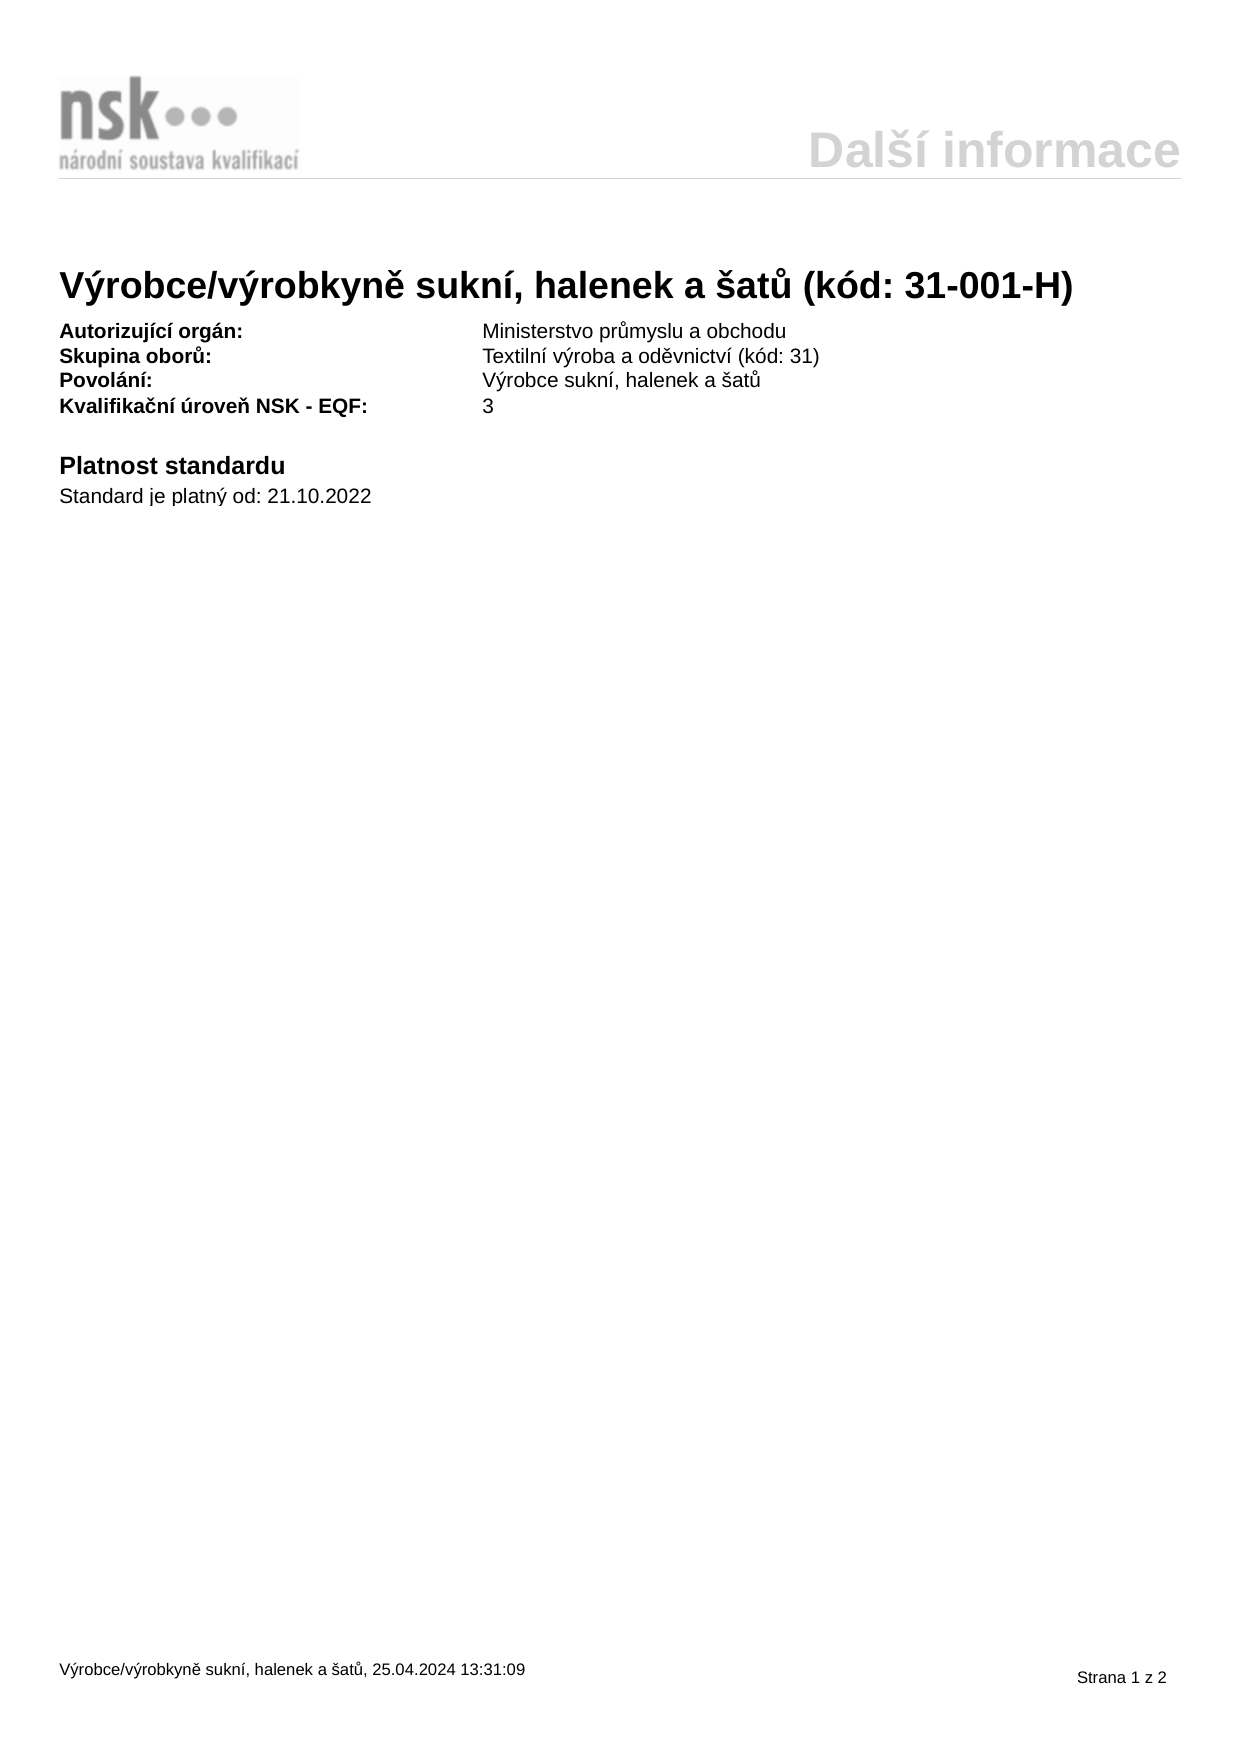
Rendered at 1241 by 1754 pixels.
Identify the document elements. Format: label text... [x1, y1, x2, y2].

table_cell [482, 307, 619, 319]
table_cell [861, 307, 1167, 319]
table_cell [59, 418, 119, 447]
table_cell [1167, 506, 1181, 806]
table_cell [1167, 806, 1181, 1106]
table_cell [59, 1106, 119, 1383]
table_cell Kvalifikační úroveň NSK - EQF: [59, 394, 482, 417]
table_cell [59, 1384, 119, 1659]
table_cell [627, 806, 861, 1106]
picture [58, 59, 620, 172]
table_cell [627, 1106, 861, 1383]
table_cell Autorizující orgán: [59, 319, 482, 343]
table_cell [482, 196, 619, 224]
table_cell [627, 1384, 861, 1659]
table_cell [119, 172, 482, 178]
table_cell [1167, 1106, 1181, 1383]
table_cell [482, 506, 619, 806]
table_cell [59, 172, 119, 178]
table_cell [619, 307, 627, 319]
table_cell Platnost standardu [59, 448, 1181, 483]
table_cell Skupina oborů: [59, 344, 482, 368]
table_cell 3 [482, 394, 1181, 417]
table_cell [119, 1384, 482, 1659]
table_cell [619, 172, 627, 178]
table_cell [861, 418, 1167, 447]
table_cell [1167, 196, 1181, 224]
table_cell [861, 806, 1167, 1106]
table_cell [619, 196, 627, 224]
table_cell [627, 196, 861, 224]
table_cell Povolání: [59, 368, 482, 392]
table_cell [1167, 418, 1181, 447]
table_cell [59, 806, 119, 1106]
table_cell [1167, 1660, 1181, 1696]
table_cell [482, 1384, 619, 1659]
table_cell [861, 1384, 1167, 1659]
table_cell [861, 1106, 1167, 1383]
table_cell Ministerstvo průmyslu a obchodu [482, 319, 1181, 344]
table_cell [482, 1106, 619, 1383]
table_cell [482, 806, 619, 1106]
table_cell [482, 418, 619, 447]
table_cell Strana 1 z 2 [861, 1660, 1167, 1696]
table_cell [627, 506, 861, 806]
table_cell Výrobce sukní, halenek a šatů [482, 368, 1181, 393]
table_cell Textilní výroba a oděvnictví (kód: 31) [482, 344, 1181, 368]
table_header [620, 59, 627, 172]
table_cell [619, 506, 627, 806]
table_header Další informace [627, 59, 1181, 178]
table_cell [59, 179, 1181, 196]
table_cell [119, 418, 482, 447]
table_cell [619, 418, 627, 447]
table_cell [1167, 1384, 1181, 1659]
table_cell [119, 1106, 482, 1383]
table_cell [119, 506, 482, 806]
table_cell [119, 196, 482, 224]
table_cell [861, 506, 1167, 806]
table_cell [59, 196, 119, 224]
table_cell [59, 506, 119, 806]
table_cell [619, 1384, 627, 1659]
table_cell [627, 307, 861, 319]
table_cell [619, 806, 627, 1106]
table_cell [119, 806, 482, 1106]
table_cell [482, 172, 619, 178]
table_cell [59, 307, 119, 319]
table_cell [619, 1106, 627, 1383]
table_cell [627, 418, 861, 447]
table_cell Výrobce/výrobkyně sukní, halenek a šatů, 25.04.2024 13:31:09 [59, 1660, 861, 1696]
table_cell [861, 196, 1167, 224]
table_cell [119, 307, 482, 319]
table_cell [1167, 307, 1181, 319]
table_cell Výrobce/výrobkyně sukní, halenek a šatů (kód: 31-001-H) [59, 224, 1181, 307]
table_cell Standard je platný od: 21.10.2022 [59, 484, 1181, 506]
